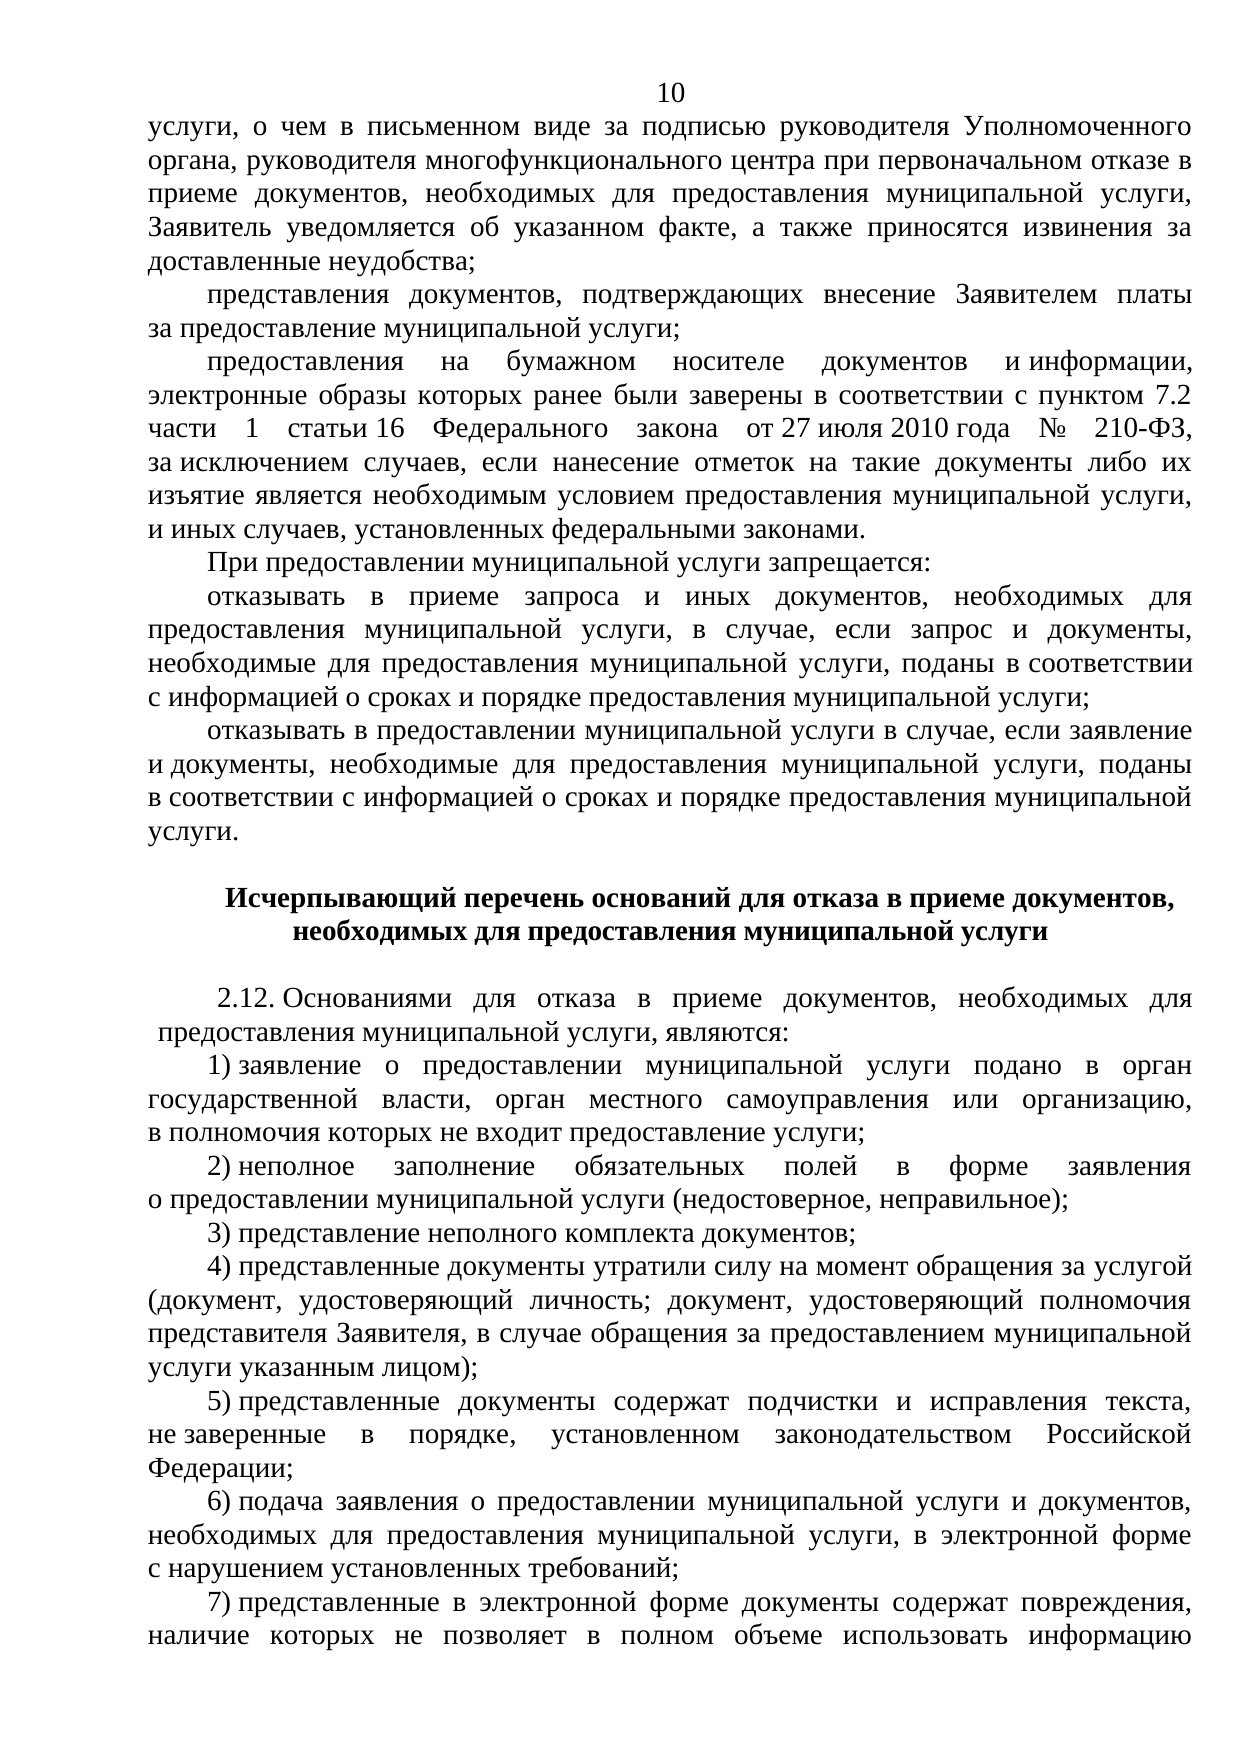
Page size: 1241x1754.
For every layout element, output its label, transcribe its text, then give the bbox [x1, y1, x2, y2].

text 5) представленные документы содержат подчистки и исправления текста, не заверенные в порядке, установленном законодательством Российской Федерации; [148, 1383, 1192, 1484]
text 2) неполное заполнение обязательных полей в форме заявления о предоставлении муниципальной услуги (недостоверное, неправильное); [148, 1148, 1192, 1215]
text 7) представленные в электронной форме документы содержат повреждения, наличие которых не позволяет в полном объеме использовать информацию [148, 1584, 1193, 1651]
text 4) представленные документы утратили силу на момент обращения за услугой (документ, удостоверяющий личность; документ, удостоверяющий полномочия представителя Заявителя, в случае обращения за предоставлением муниципальной услуги указанным лицом); [148, 1249, 1192, 1383]
text отказывать в приеме запроса и иных документов, необходимых для предоставления муниципальной услуги, в случае, если запрос и документы, необходимые для предоставления муниципальной услуги, поданы в соответствии с информацией о сроках и порядке предоставления муниципальной услуги; [148, 578, 1193, 712]
text 3) представление неполного комплекта документов; [148, 1215, 1192, 1249]
text предоставления на бумажном носителе документов и информации, электронные образы которых ранее были заверены в соответствии с пунктом 7.2 части 1 статьи 16 Федерального закона от 27 июля 2010 года № 210-ФЗ, за исключением случаев, если нанесение отметок на такие документы либо их изъятие является необходимым условием предоставления муниципальной услуги, и иных случаев, установленных федеральными законами. [148, 343, 1193, 544]
text отказывать в предоставлении муниципальной услуги в случае, если заявление и документы, необходимые для предоставления муниципальной услуги, поданы в соответствии с информацией о сроках и порядке предоставления муниципальной услуги. [148, 712, 1193, 846]
text представления документов, подтверждающих внесение Заявителем платы за предоставление муниципальной услуги; [148, 276, 1193, 343]
text Исчерпывающий перечень оснований для отказа в приеме документов, необходимых для предоставления муниципальной услуги [148, 880, 1193, 947]
text При предоставлении муниципальной услуги запрещается: [148, 544, 1193, 578]
text 6) подача заявления о предоставлении муниципальной услуги и документов, необходимых для предоставления муниципальной услуги, в электронной форме с нарушением установленных требований; [148, 1484, 1192, 1584]
text услуги, о чем в письменном виде за подписью руководителя Уполномоченного органа, руководителя многофункционального центра при первоначальном отказе в приеме документов, необходимых для предоставления муниципальной услуги, Заявитель уведомляется об указанном факте, а также приносятся извинения за доставленные неудобства; [148, 108, 1193, 276]
text 1) заявление о предоставлении муниципальной услуги подано в орган государственной власти, орган местного самоуправления или организацию, в полномочия которых не входит предоставление услуги; [148, 1048, 1193, 1148]
text 2.12. Основаниями для отказа в приеме документов, необходимых для предоставления муниципальной услуги, являются: [158, 981, 1193, 1048]
